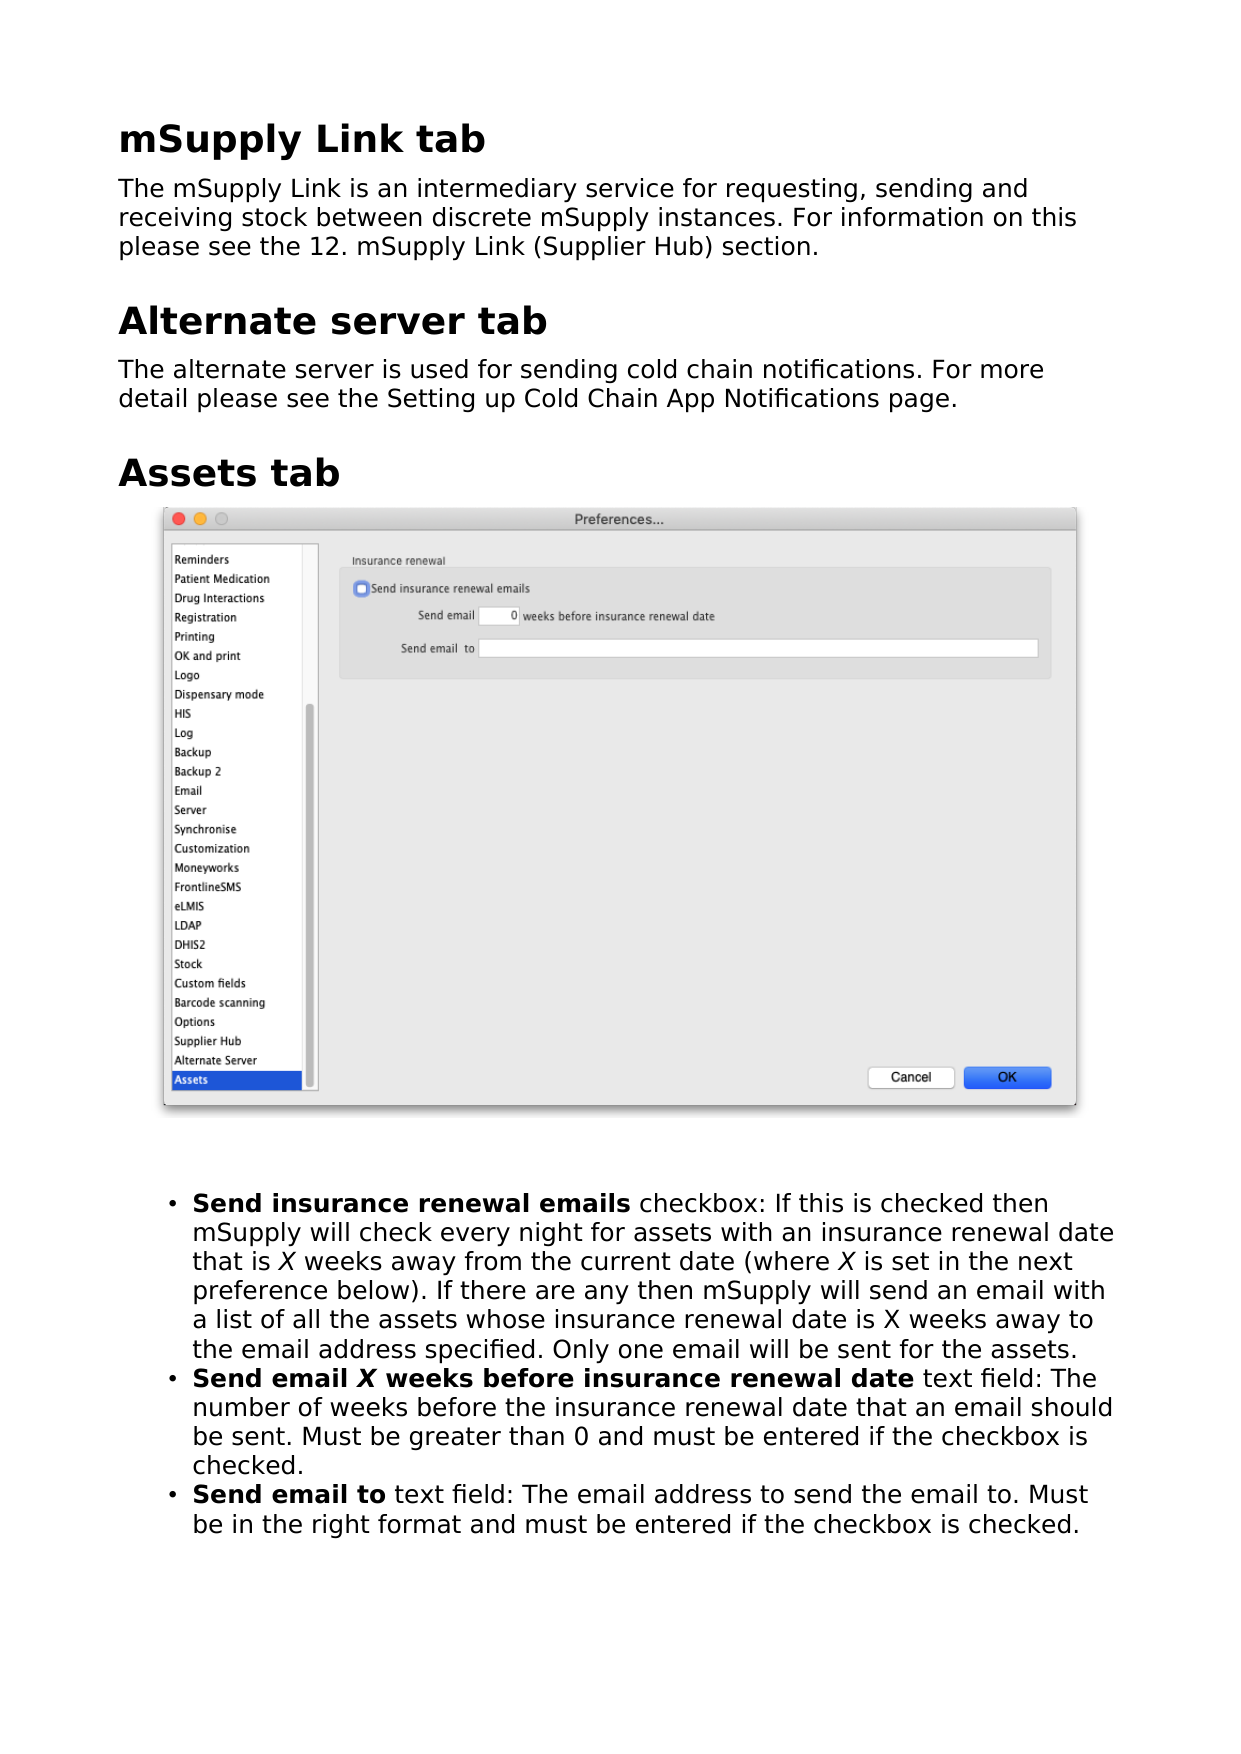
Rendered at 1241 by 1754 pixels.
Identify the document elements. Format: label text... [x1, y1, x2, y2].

list Send insurance renewal emails checkbox: If this is checked then mSupply will check every night for assets with an insurance renewal date that is X weeks away from the current date (where X is set in the next preference below). If there are any then mSupply will send an email with a list of all the assets whose insurance renewal date is X weeks away to the email address specified. Only one email will be sent for the assets. [177, 1189, 1122, 1364]
list Send email X weeks before insurance renewal date text field: The number of weeks before the insurance renewal date that an email should be sent. Must be greater than 0 and must be entered if the checkbox is checked. [177, 1364, 1122, 1481]
list Send email to text field: The email address to send the email to. Must be in the right format and must be entered if the checkbox is checked. [177, 1481, 1122, 1539]
subtitle Alternate server tab [118, 299, 1122, 343]
subtitle mSupply Link tab [118, 118, 1122, 162]
text The mSupply Link is an intermediary service for requesting, sending and receiving stock between discrete mSupply instances. For information on this please see the 12. mSupply Link (Supplier Hub) section. [118, 174, 1122, 262]
text The alternate server is used for sending cold chain notifications. For more detail please see the Setting up Cold Chain App Notifications page. [118, 355, 1122, 414]
picture [151, 507, 1089, 1118]
subtitle Assets tab [118, 451, 1122, 495]
